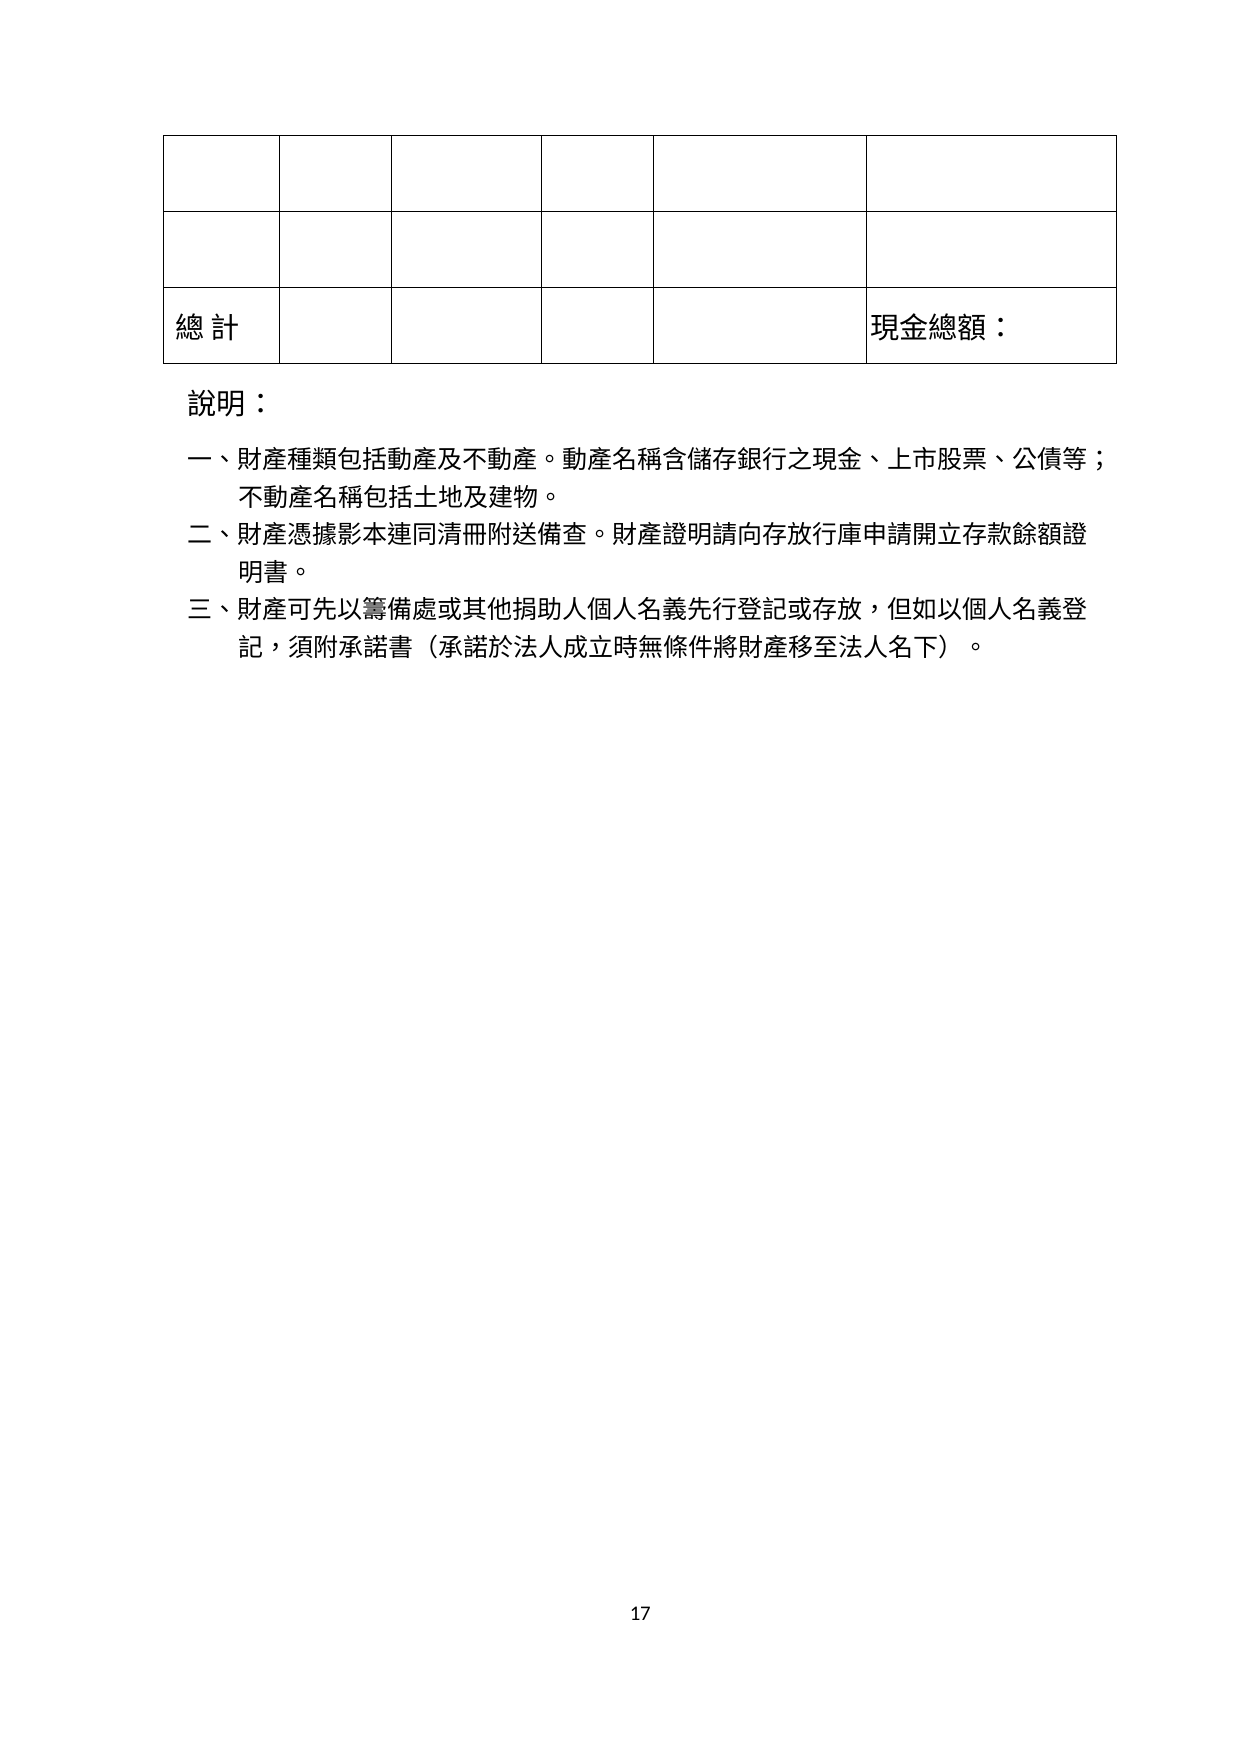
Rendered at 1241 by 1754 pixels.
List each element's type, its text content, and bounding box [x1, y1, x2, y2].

table_cell [280, 212, 391, 287]
table_cell [280, 136, 391, 211]
table_cell [392, 288, 541, 363]
table_cell [542, 212, 653, 287]
table_cell [654, 212, 866, 287]
table_cell 總 計 [164, 288, 279, 363]
table_cell [542, 136, 653, 211]
table_cell [654, 288, 866, 363]
table_cell [654, 136, 866, 211]
table_cell [867, 136, 1116, 211]
text 三、財產可先以籌備處或其他捐助人個人名義先行登記或存放，但如以個人名義登記，須附承諾書（承諾於法人成立時無條件將財產移至法人名下）。 [188, 589, 1093, 664]
table_cell [542, 288, 653, 363]
table_cell [280, 288, 391, 363]
table_cell [392, 212, 541, 287]
table_cell [867, 212, 1116, 287]
table_cell [164, 136, 279, 211]
text 二、財產憑據影本連同清冊附送備查。財產證明請向存放行庫申請開立存款餘額證明書。 [188, 514, 1093, 589]
table_cell [164, 212, 279, 287]
text 一、財產種類包括動產及不動產。動產名稱含儲存銀行之現金、上市股票、公債等；不動產名稱包括土地及建物。 [188, 439, 1093, 514]
text 說明： [187, 364, 1093, 439]
table_cell [392, 136, 541, 211]
table_cell 現金總額： [867, 288, 1116, 363]
